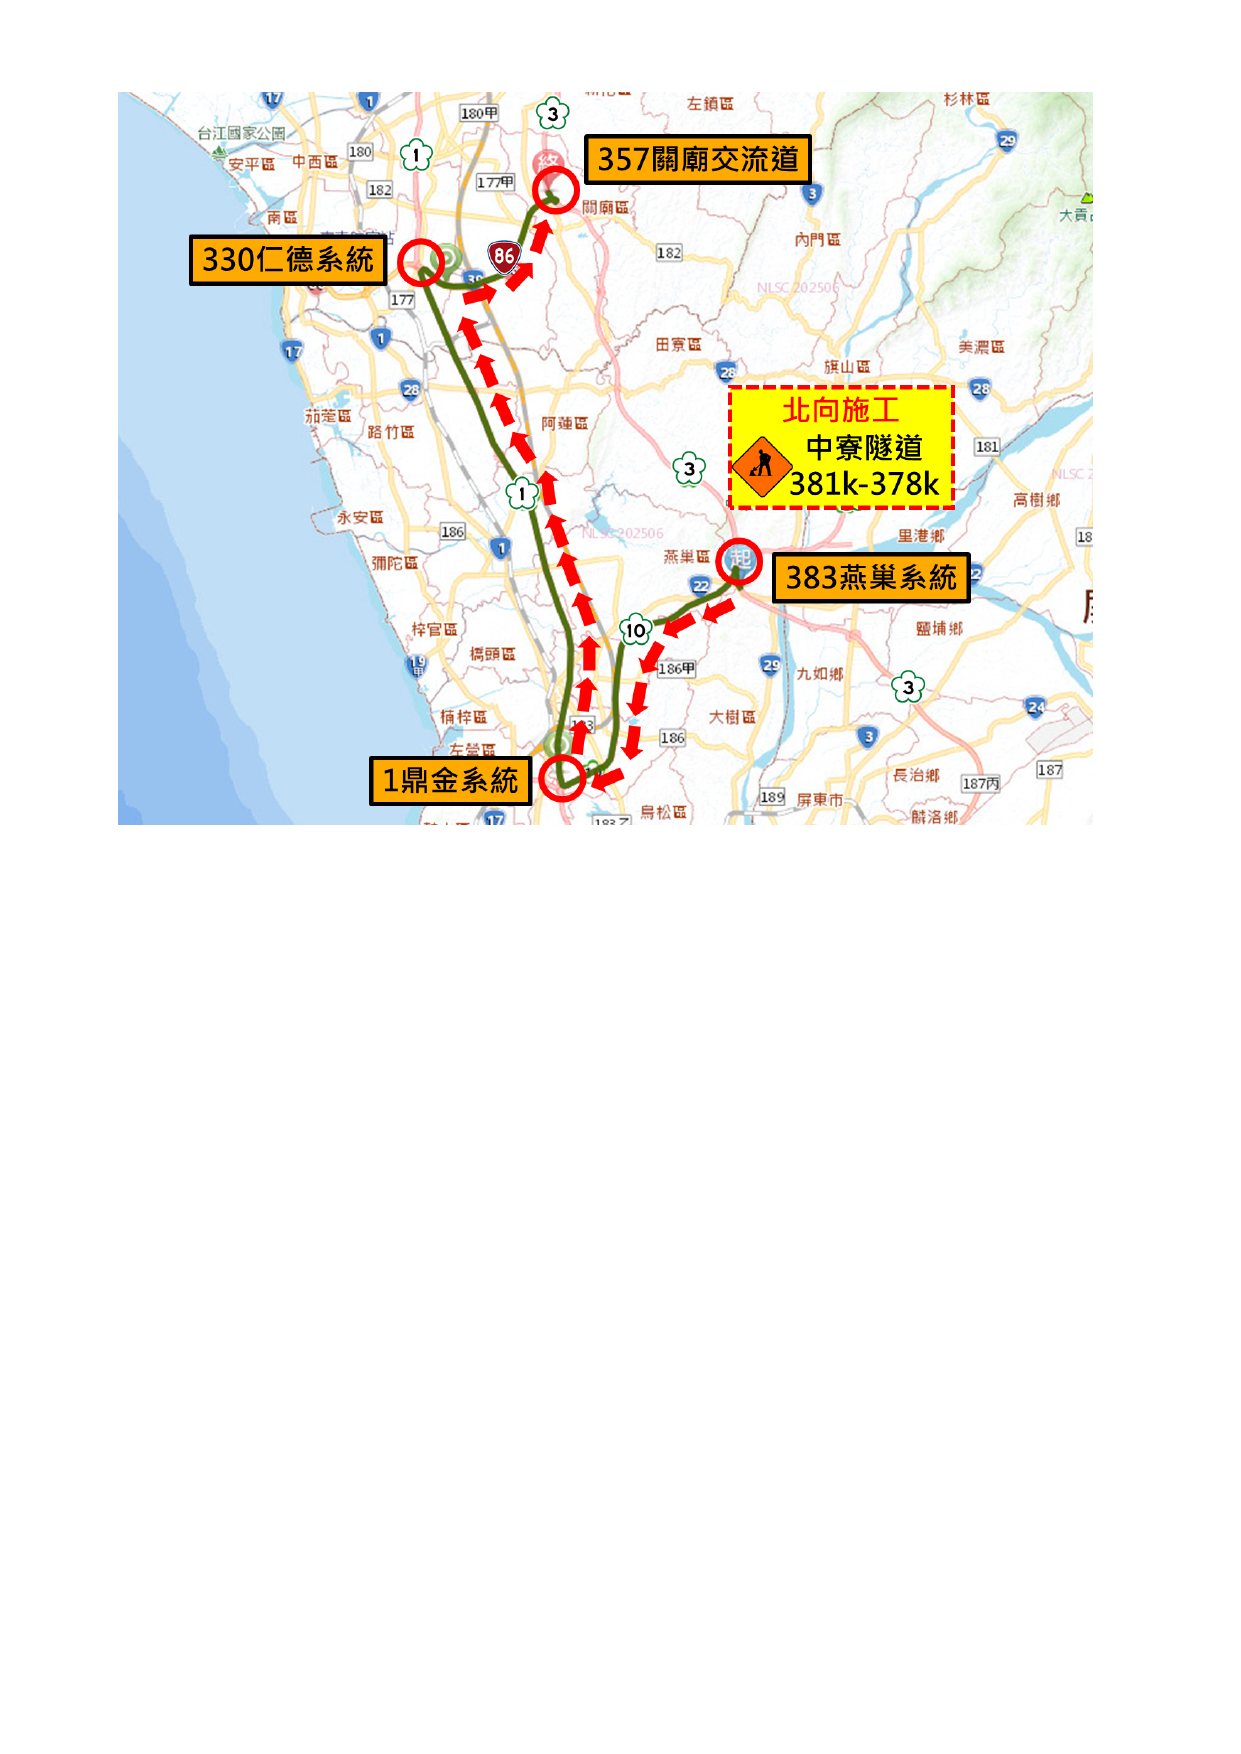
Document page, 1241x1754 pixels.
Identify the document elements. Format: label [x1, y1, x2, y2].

picture [118, 92, 1093, 825]
